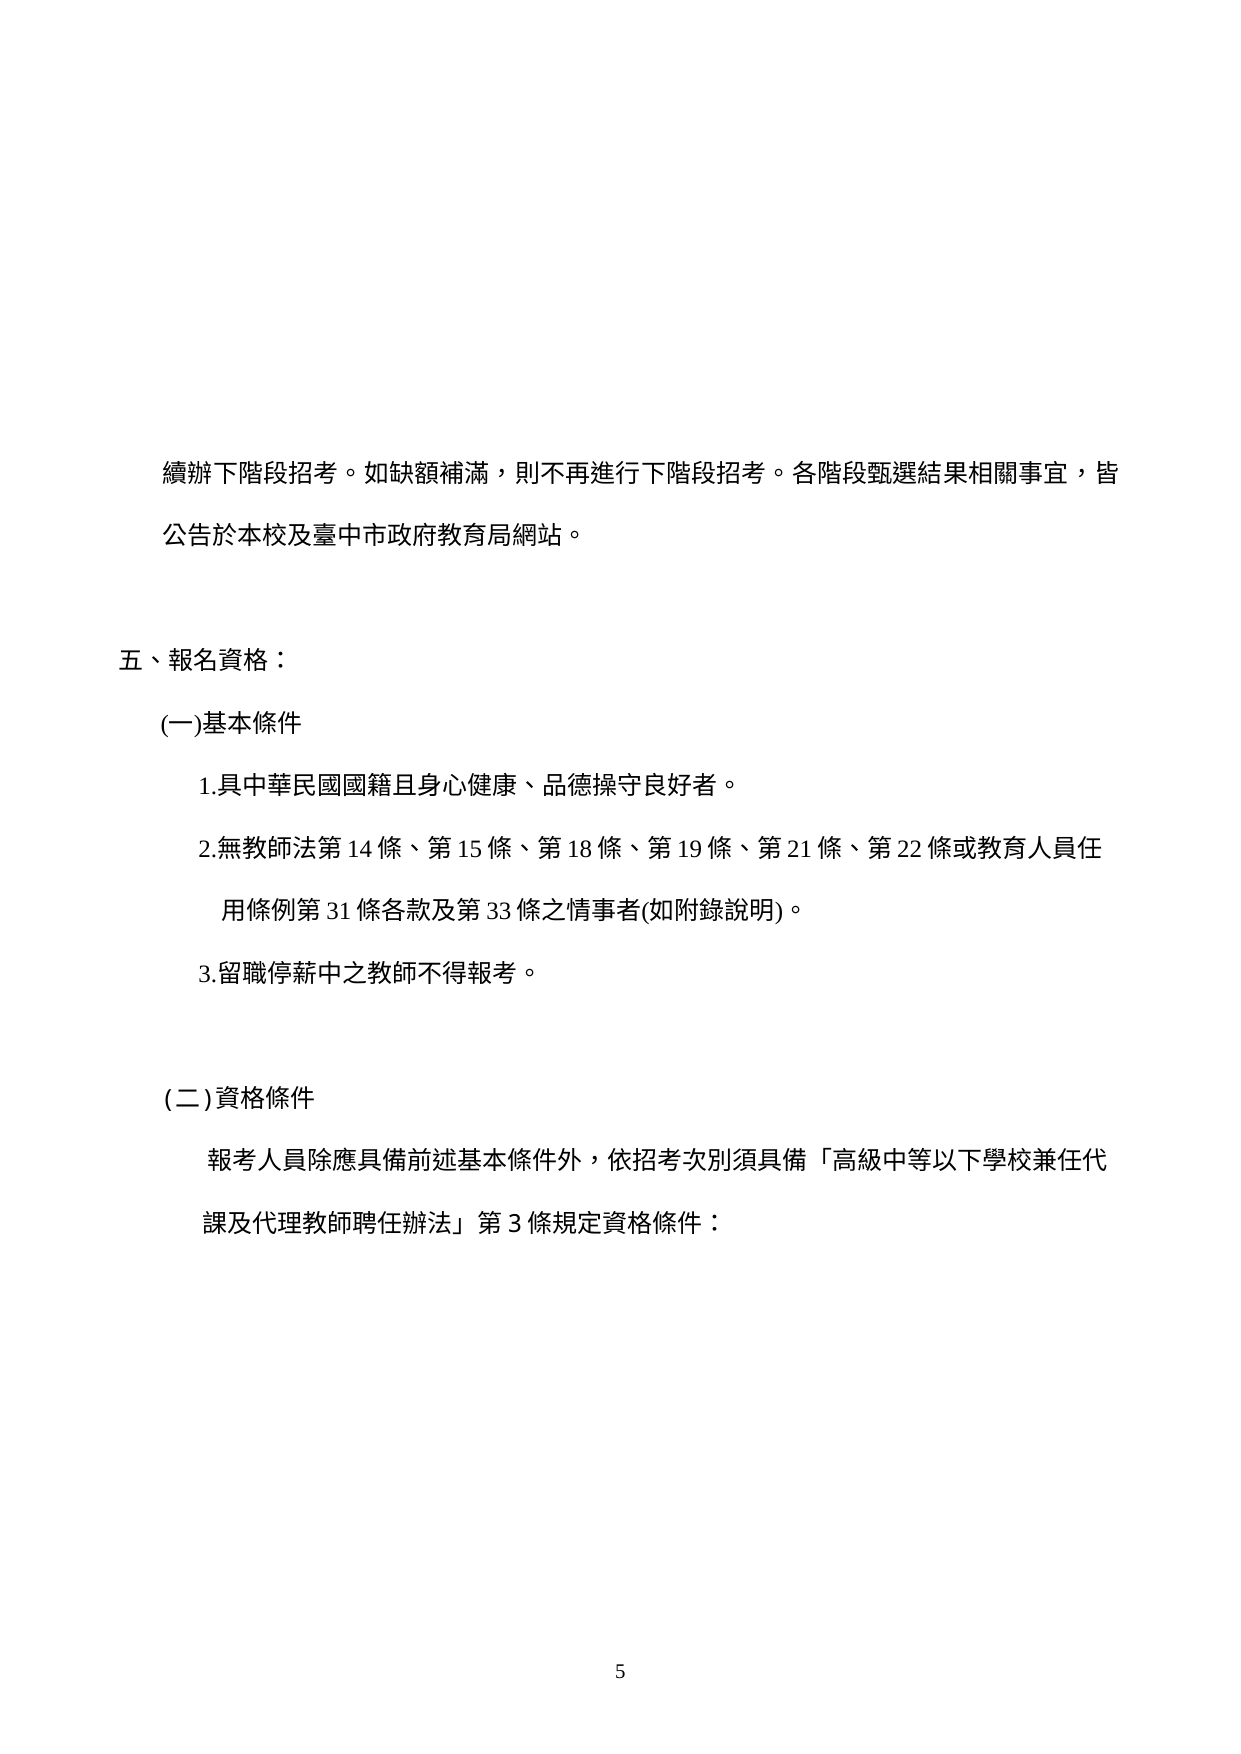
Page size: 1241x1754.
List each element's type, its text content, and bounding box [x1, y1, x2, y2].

text 1.具中華民國國籍且身心健康、品德操守良好者。 [192, 742, 1122, 805]
text (一)基本條件 [160, 680, 1122, 742]
text 續辦下階段招考。如缺額補滿，則不再進行下階段招考。各階段甄選結果相關事宜，皆公告於本校及臺中市政府教育局網站。 [162, 430, 1122, 555]
text 3.留職停薪中之教師不得報考。 [192, 930, 1122, 992]
text (二)資格條件 [160, 1055, 1122, 1117]
text 2.無教師法第14條、第15條、第18條、第19條、第21條、第22條或教育人員任用條例第31條各款及第33條之情事者(如附錄說明)。 [192, 805, 1122, 930]
text 五、報名資格： [118, 617, 1122, 680]
text 報考人員除應具備前述基本條件外，依招考次別須具備「高級中等以下學校兼任代課及代理教師聘任辦法」第3條規定資格條件： [162, 1117, 1122, 1242]
